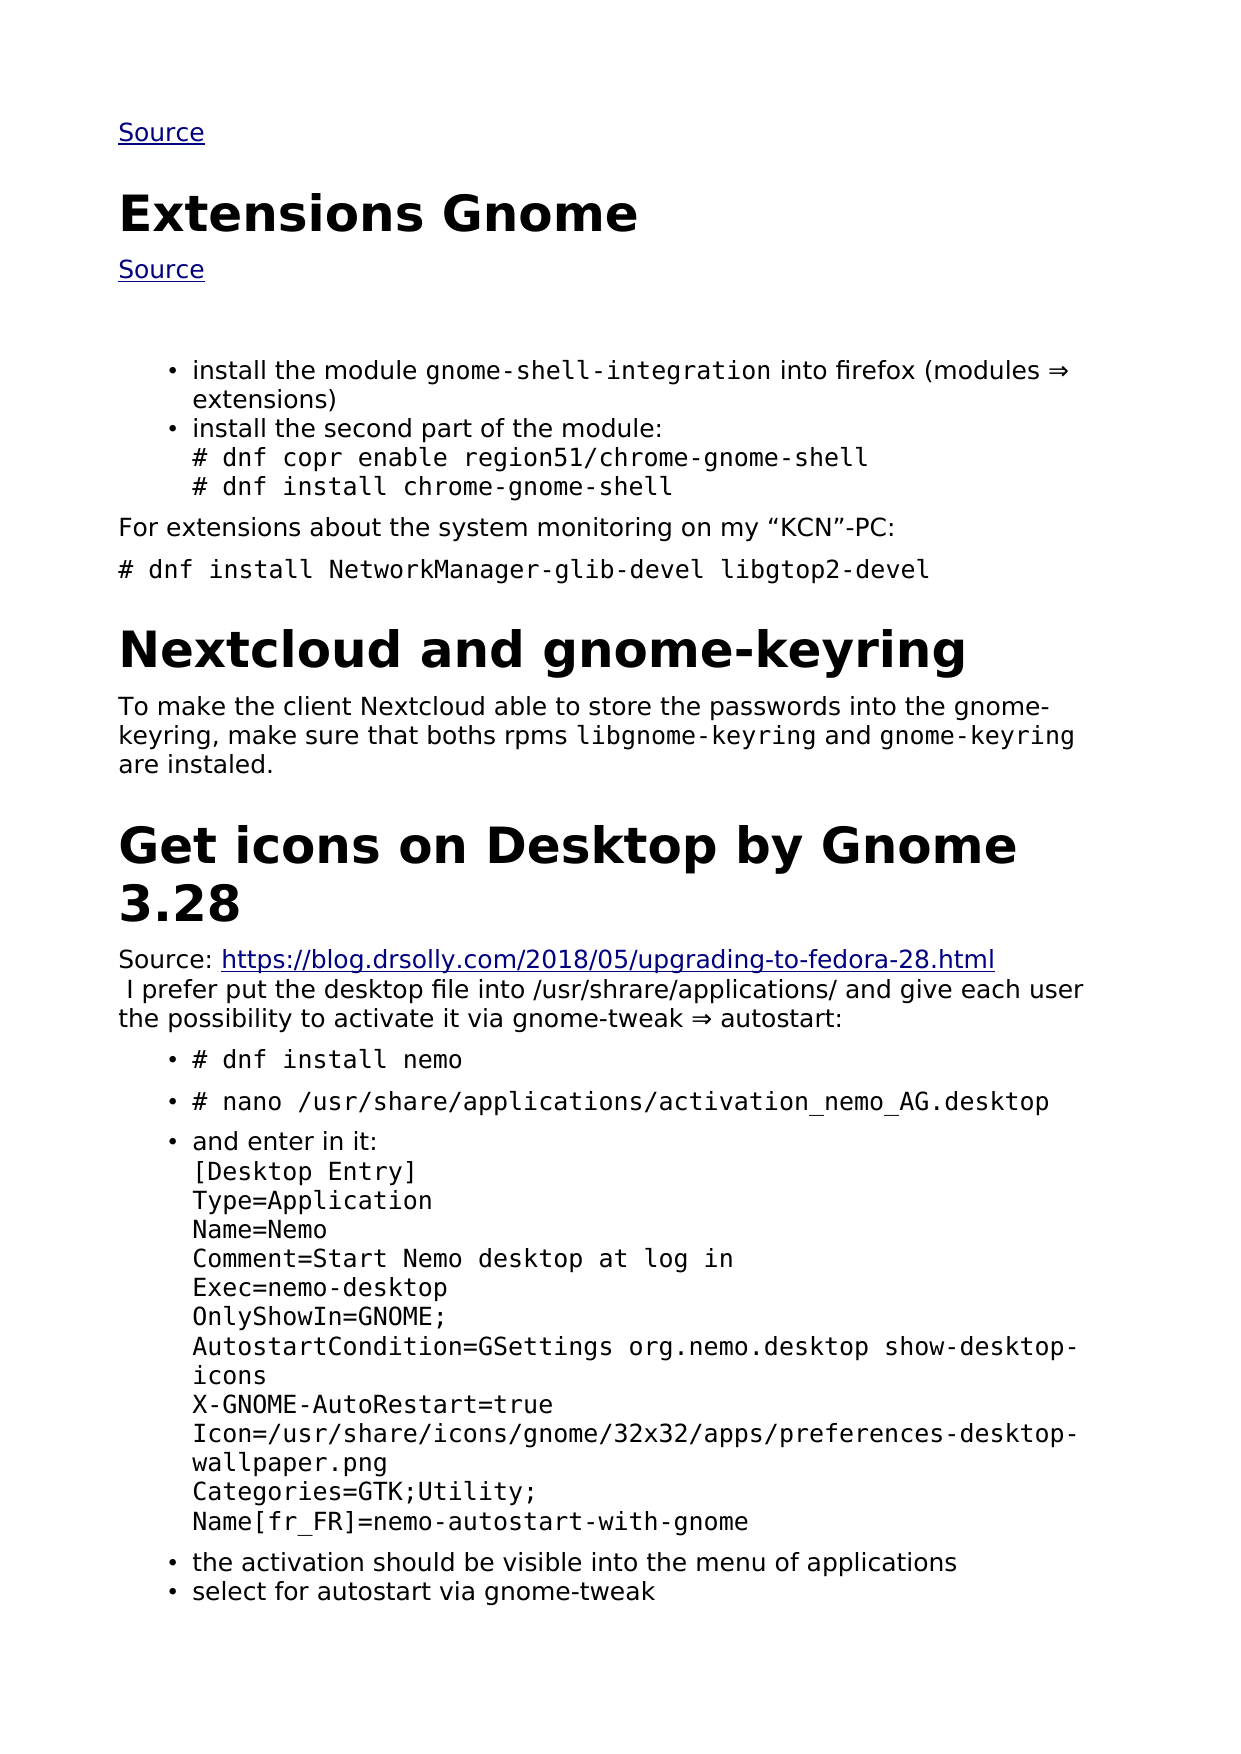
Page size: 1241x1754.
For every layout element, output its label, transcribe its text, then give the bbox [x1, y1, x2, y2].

text # dnf install NetworkManager-glib-devel libgtop2-devel [118, 555, 1122, 584]
text To make the client Nextcloud able to store the passwords into the gnome-keyring, make sure that boths rpms libgnome-keyring and gnome-keyring are instaled. [118, 692, 1122, 779]
list [Desktop Entry] Type=Application Name=Nemo Comment=Start Nemo desktop at log in Exec=nemo-desktop OnlyShowIn=GNOME; AutostartCondition=GSettings org.nemo.desktop show-desktop-icons X-GNOME-AutoRestart=true Icon=/usr/share/icons/gnome/32x32/apps/preferences-desktop-wallpaper.png Categories=GTK;Utility; Name[fr_FR]=nemo-autostart-with-gnome [177, 1157, 1122, 1536]
list and enter in it: [177, 1128, 1122, 1157]
subtitle Nextcloud and gnome-keyring [118, 621, 1122, 679]
text For extensions about the system monitoring on my “KCN”-PC: [118, 513, 1122, 543]
subtitle Extensions Gnome [118, 185, 1122, 243]
list the activation should be visible into the menu of applications [177, 1548, 1122, 1577]
list # dnf install nemo [177, 1046, 1122, 1075]
list install the module gnome-shell-integration into firefox (modules ⇒ extensions) [177, 356, 1122, 414]
text Source [118, 256, 1122, 314]
list install the second part of the module: [177, 414, 1122, 443]
text Source: https://blog.drsolly.com/2018/05/upgrading-to-fedora-28.html I prefer put the desktop file into /usr/shrare/applications/ and give each user the possibility to activate it via gnome-tweak ⇒ autostart: [118, 946, 1122, 1033]
list select for autostart via gnome-tweak [177, 1577, 1122, 1606]
list # dnf copr enable region51/chrome-gnome-shell # dnf install chrome-gnome-shell [177, 443, 1122, 502]
list # nano /usr/share/applications/activation_nemo_AG.desktop [177, 1087, 1122, 1116]
text Source [118, 118, 1122, 147]
subtitle Get icons on Desktop by Gnome 3.28 [118, 817, 1122, 933]
